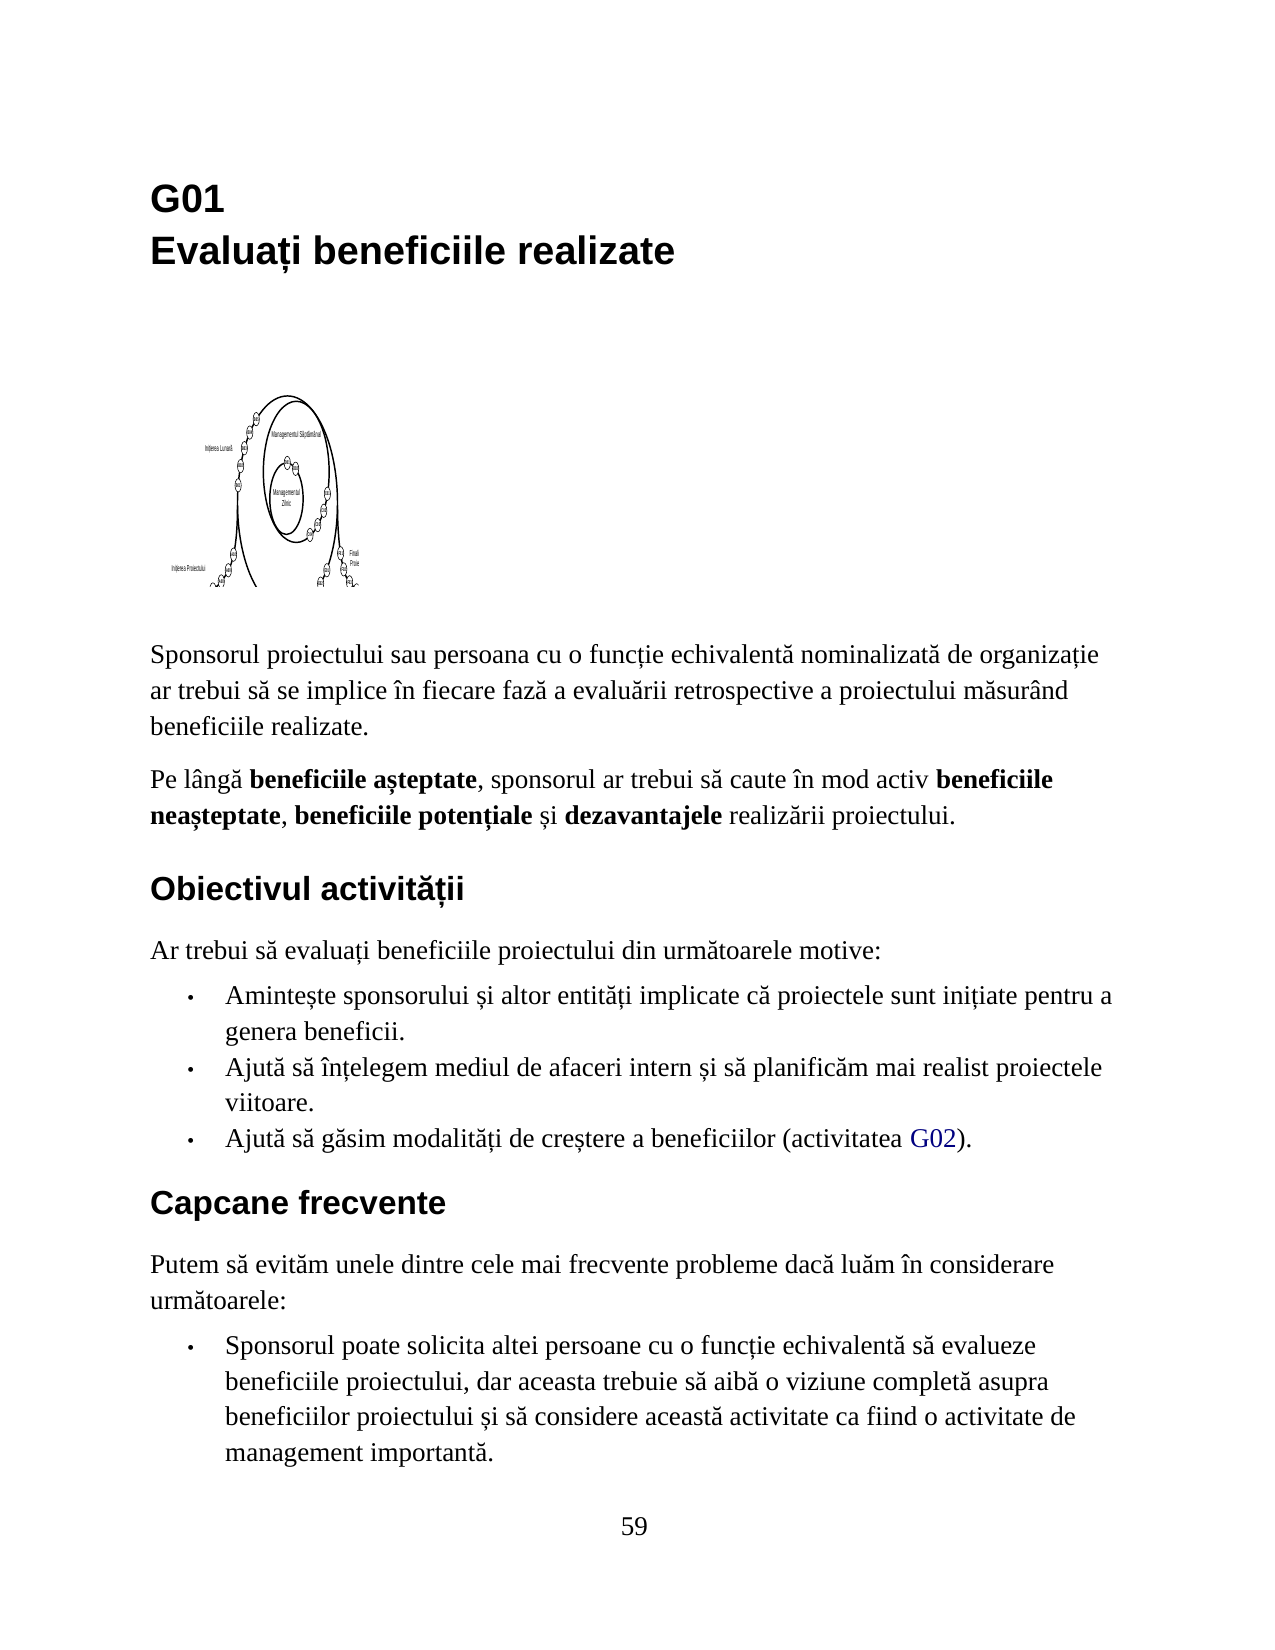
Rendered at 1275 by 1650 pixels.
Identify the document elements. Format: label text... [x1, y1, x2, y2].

subtitle Capcane frecvente [150, 1183, 1125, 1221]
subtitle Obiectivul activității [150, 869, 1125, 907]
list Ajută să găsim modalități de creștere a beneficiilor (activitatea G02). [187, 1122, 1125, 1153]
text Pe lângă beneficiile așteptate, sponsorul ar trebui să caute în mod activ beneficiile neașteptate, beneficiile potențiale și dezavantajele realizării proiectului. [150, 763, 1125, 830]
subtitle G01 Evaluați beneficiile realizate [150, 175, 1125, 273]
list Ajută să înțelegem mediul de afaceri intern și să planificăm mai realist proiectele viitoare. [187, 1051, 1125, 1117]
list Sponsorul poate solicita altei persoane cu o funcție echivalentă să evalueze beneficiile proiectului, dar aceasta trebuie să aibă o viziune completă asupra beneficiilor proiectului și să considere această activitate ca fiind o activitate de management importantă. [187, 1329, 1125, 1467]
text Ar trebui să evaluați beneficiile proiectului din următoarele motive: [150, 934, 1125, 966]
text Sponsorul proiectului sau persoana cu o funcție echivalentă nominalizată de organizație ar trebui să se implice în fiecare fază a evaluării retrospective a proiectului măsurând beneficiile realizate. [150, 638, 1125, 741]
list Amintește sponsorului și altor entități implicate că proiectele sunt inițiate pentru a genera beneficii. [187, 979, 1125, 1046]
text Putem să evităm unele dintre cele mai frecvente probleme dacă luăm în considerare următoarele: [150, 1248, 1125, 1315]
